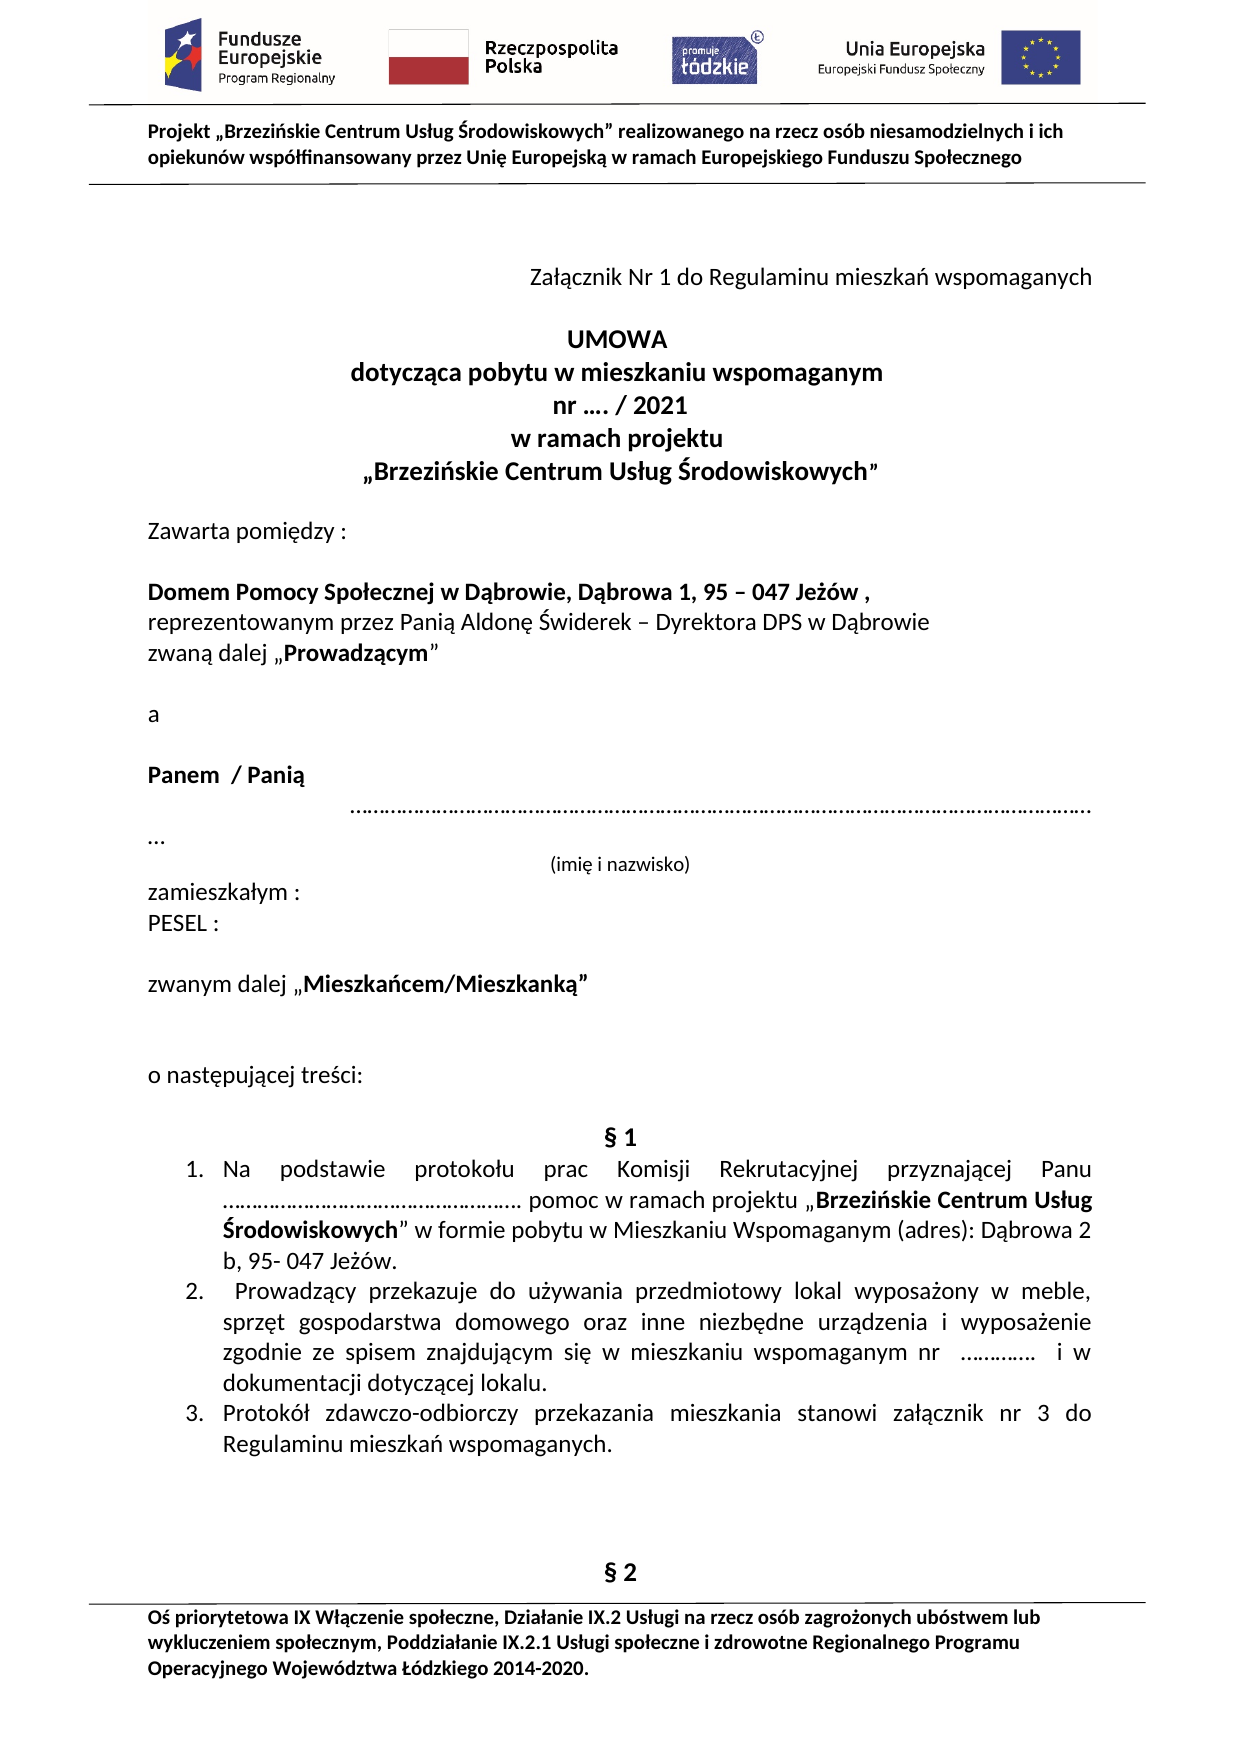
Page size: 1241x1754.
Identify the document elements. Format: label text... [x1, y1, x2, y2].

text § 1 [148, 1120, 1093, 1153]
text zamieszkałym : [148, 876, 1093, 907]
list Protokół zdawczo-odbiorczy przekazania mieszkania stanowi załącznik nr 3 do Regulaminu mieszkań wspomaganych. [185, 1397, 1093, 1458]
text Domem Pomocy Społecznej w Dąbrowie, Dąbrowa 1, 95 – 047 Jeżów , [148, 576, 1093, 607]
text § 2 [148, 1555, 1093, 1588]
text zwanym dalej „Mieszkańcem/Mieszkanką” [148, 968, 1093, 998]
text o następującej treści: [148, 1059, 1093, 1090]
text reprezentowanym przez Panią Aldonę Świderek – Dyrektora DPS w Dąbrowie [148, 607, 1093, 637]
text PESEL : [148, 907, 1093, 937]
list Prowadzący przekazuje do używania przedmiotowy lokal wyposażony w meble, sprzęt gospodarstwa domowego oraz inne niezbędne urządzenia i wyposażenie zgodnie ze spisem znajdującym się w mieszkaniu wspomaganym nr …………. i w dokumentacji dotyczącej lokalu. [185, 1275, 1093, 1397]
text nr …. / 2021 [148, 388, 1093, 421]
text (imię i nazwisko) [148, 851, 1093, 876]
text Załącznik Nr 1 do Regulaminu mieszkań wspomaganych [148, 261, 1093, 291]
text zwaną dalej „Prowadzącym” [148, 637, 1093, 668]
text UMOWA [148, 322, 1093, 355]
text w ramach projektu [148, 421, 1093, 454]
text Panem / Panią [148, 759, 1093, 790]
text a [148, 698, 1093, 729]
text „Brzezińskie Centrum Usług Środowiskowych” [148, 454, 1093, 487]
text …………………………………………………………………………………………………………………… [148, 790, 1093, 851]
list Na podstawie protokołu prac Komisji Rekrutacyjnej przyznającej Panu ……………………………………………. pomoc w ramach projektu „Brzezińskie Centrum Usług Środowiskowych” w formie pobytu w Mieszkaniu Wspomaganym (adres): Dąbrowa 2 b, 95- 047 Jeżów. [185, 1153, 1093, 1275]
text Zawarta pomiędzy : [148, 515, 1093, 546]
text dotycząca pobytu w mieszkaniu wspomaganym [148, 355, 1093, 388]
